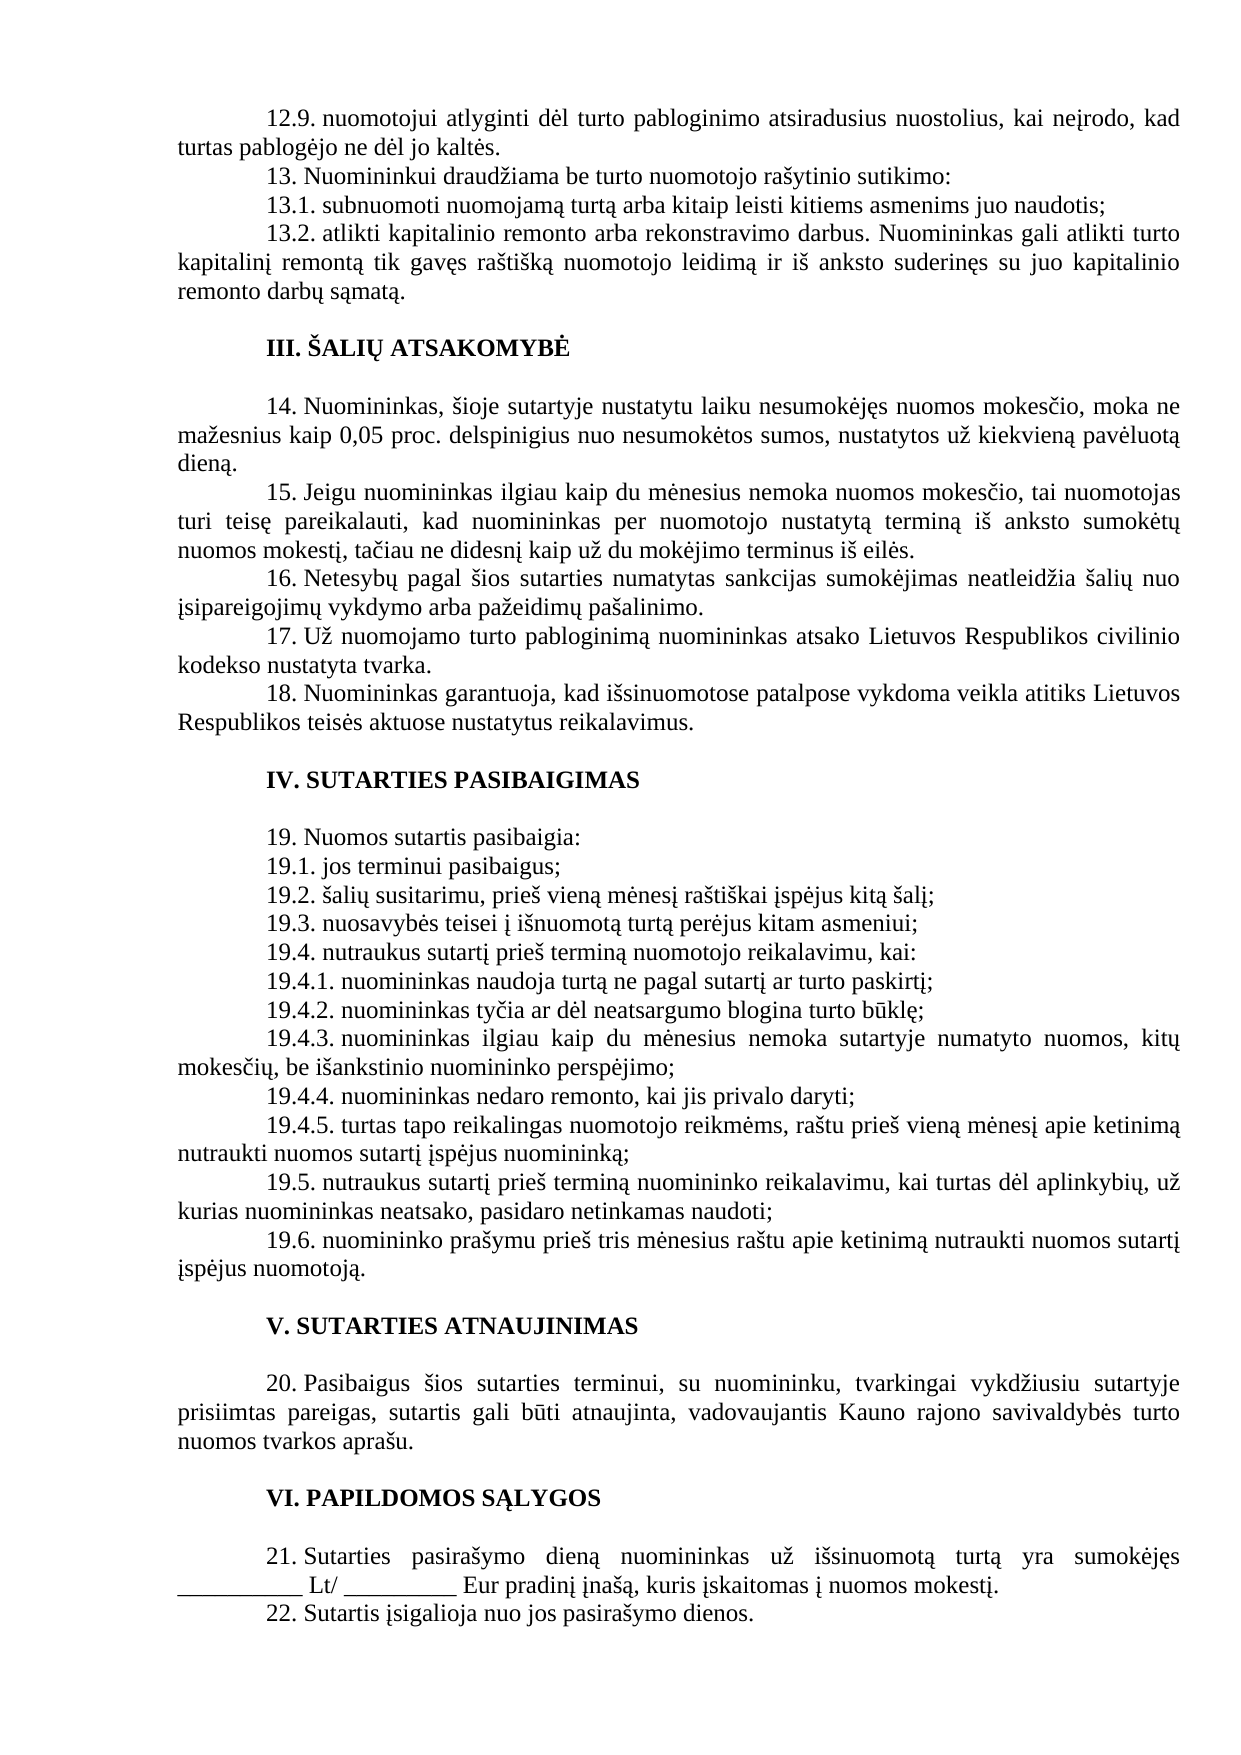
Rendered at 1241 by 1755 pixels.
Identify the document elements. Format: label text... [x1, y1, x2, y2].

text 19.4.1. nuomininkas naudoja turtą ne pagal sutartį ar turto paskirtį; [177, 966, 1181, 995]
text 19.1. jos terminui pasibaigus; [177, 851, 1181, 880]
text 19.4.3. nuomininkas ilgiau kaip du mėnesius nemoka sutartyje numatyto nuomos, kitų mokesčių, be išankstinio nuomininko perspėjimo; [177, 1023, 1181, 1081]
text 17. Už nuomojamo turto pabloginimą nuomininkas atsako Lietuvos Respublikos civilinio kodekso nustatyta tvarka. [177, 621, 1181, 678]
text 19.2. šalių susitarimu, prieš vieną mėnesį raštiškai įspėjus kitą šalį; [177, 880, 1181, 908]
text 14. Nuomininkas, šioje sutartyje nustatytu laiku nesumokėjęs nuomos mokesčio, moka ne mažesnius kaip 0,05 proc. delspinigius nuo nesumokėtos sumos, nustatytos už kiekvieną pavėluotą dieną. [177, 391, 1181, 477]
text VI. PAPILDOMOS SĄLYGOS [177, 1483, 1181, 1512]
text 19.4.5. turtas tapo reikalingas nuomotojo reikmėms, raštu prieš vieną mėnesį apie ketinimą nutraukti nuomos sutartį įspėjus nuomininką; [177, 1110, 1181, 1167]
text 19.5. nutraukus sutartį prieš terminą nuomininko reikalavimu, kai turtas dėl aplinkybių, už kurias nuomininkas neatsako, pasidaro netinkamas naudoti; [177, 1167, 1181, 1225]
text 19.3. nuosavybės teisei į išnuomotą turtą perėjus kitam asmeniui; [177, 908, 1181, 937]
text 20. Pasibaigus šios sutarties terminui, su nuomininku, tvarkingai vykdžiusiu sutartyje prisiimtas pareigas, sutartis gali būti atnaujinta, vadovaujantis Kauno rajono savivaldybės turto nuomos tvarkos aprašu. [177, 1368, 1181, 1455]
text 18. Nuomininkas garantuoja, kad išsinuomotose patalpose vykdoma veikla atitiks Lietuvos Respublikos teisės aktuose nustatytus reikalavimus. [177, 678, 1181, 736]
text III. ŠALIŲ ATSAKOMYBĖ [177, 333, 1181, 362]
text 19.4. nutraukus sutartį prieš terminą nuomotojo reikalavimu, kai: [177, 937, 1181, 966]
text 13.1. subnuomoti nuomojamą turtą arba kitaip leisti kitiems asmenims juo naudotis; [177, 190, 1181, 218]
text 19.6. nuomininko prašymu prieš tris mėnesius raštu apie ketinimą nutraukti nuomos sutartį įspėjus nuomotoją. [177, 1225, 1181, 1282]
text 13. Nuomininkui draudžiama be turto nuomotojo rašytinio sutikimo: [177, 161, 1181, 190]
text 22. Sutartis įsigalioja nuo jos pasirašymo dienos. [177, 1598, 1181, 1627]
text 16. Netesybų pagal šios sutarties numatytas sankcijas sumokėjimas neatleidžia šalių nuo įsipareigojimų vykdymo arba pažeidimų pašalinimo. [177, 563, 1181, 621]
text 15. Jeigu nuomininkas ilgiau kaip du mėnesius nemoka nuomos mokesčio, tai nuomotojas turi teisę pareikalauti, kad nuomininkas per nuomotojo nustatytą terminą iš anksto sumokėtų nuomos mokestį, tačiau ne didesnį kaip už du mokėjimo terminus iš eilės. [177, 477, 1181, 563]
text 19.4.2. nuomininkas tyčia ar dėl neatsargumo blogina turto būklę; [177, 995, 1181, 1023]
text 19.4.4. nuomininkas nedaro remonto, kai jis privalo daryti; [177, 1081, 1181, 1110]
text V. SUTARTIES ATNAUJINIMAS [177, 1311, 1181, 1340]
text 12.9. nuomotojui atlyginti dėl turto pabloginimo atsiradusius nuostolius, kai neįrodo, kad turtas pablogėjo ne dėl jo kaltės. [177, 103, 1181, 161]
text 19. Nuomos sutartis pasibaigia: [177, 822, 1181, 851]
text 13.2. atlikti kapitalinio remonto arba rekonstravimo darbus. Nuomininkas gali atlikti turto kapitalinį remontą tik gavęs raštišką nuomotojo leidimą ir iš anksto suderinęs su juo kapitalinio remonto darbų sąmatą. [177, 218, 1181, 305]
text IV. SUTARTIES PASIBAIGIMAS [177, 765, 1181, 793]
text 21. Sutarties pasirašymo dieną nuomininkas už išsinuomotą turtą yra sumokėjęs __________ Lt/ _________ Eur pradinį įnašą, kuris įskaitomas į nuomos mokestį. [177, 1541, 1181, 1598]
